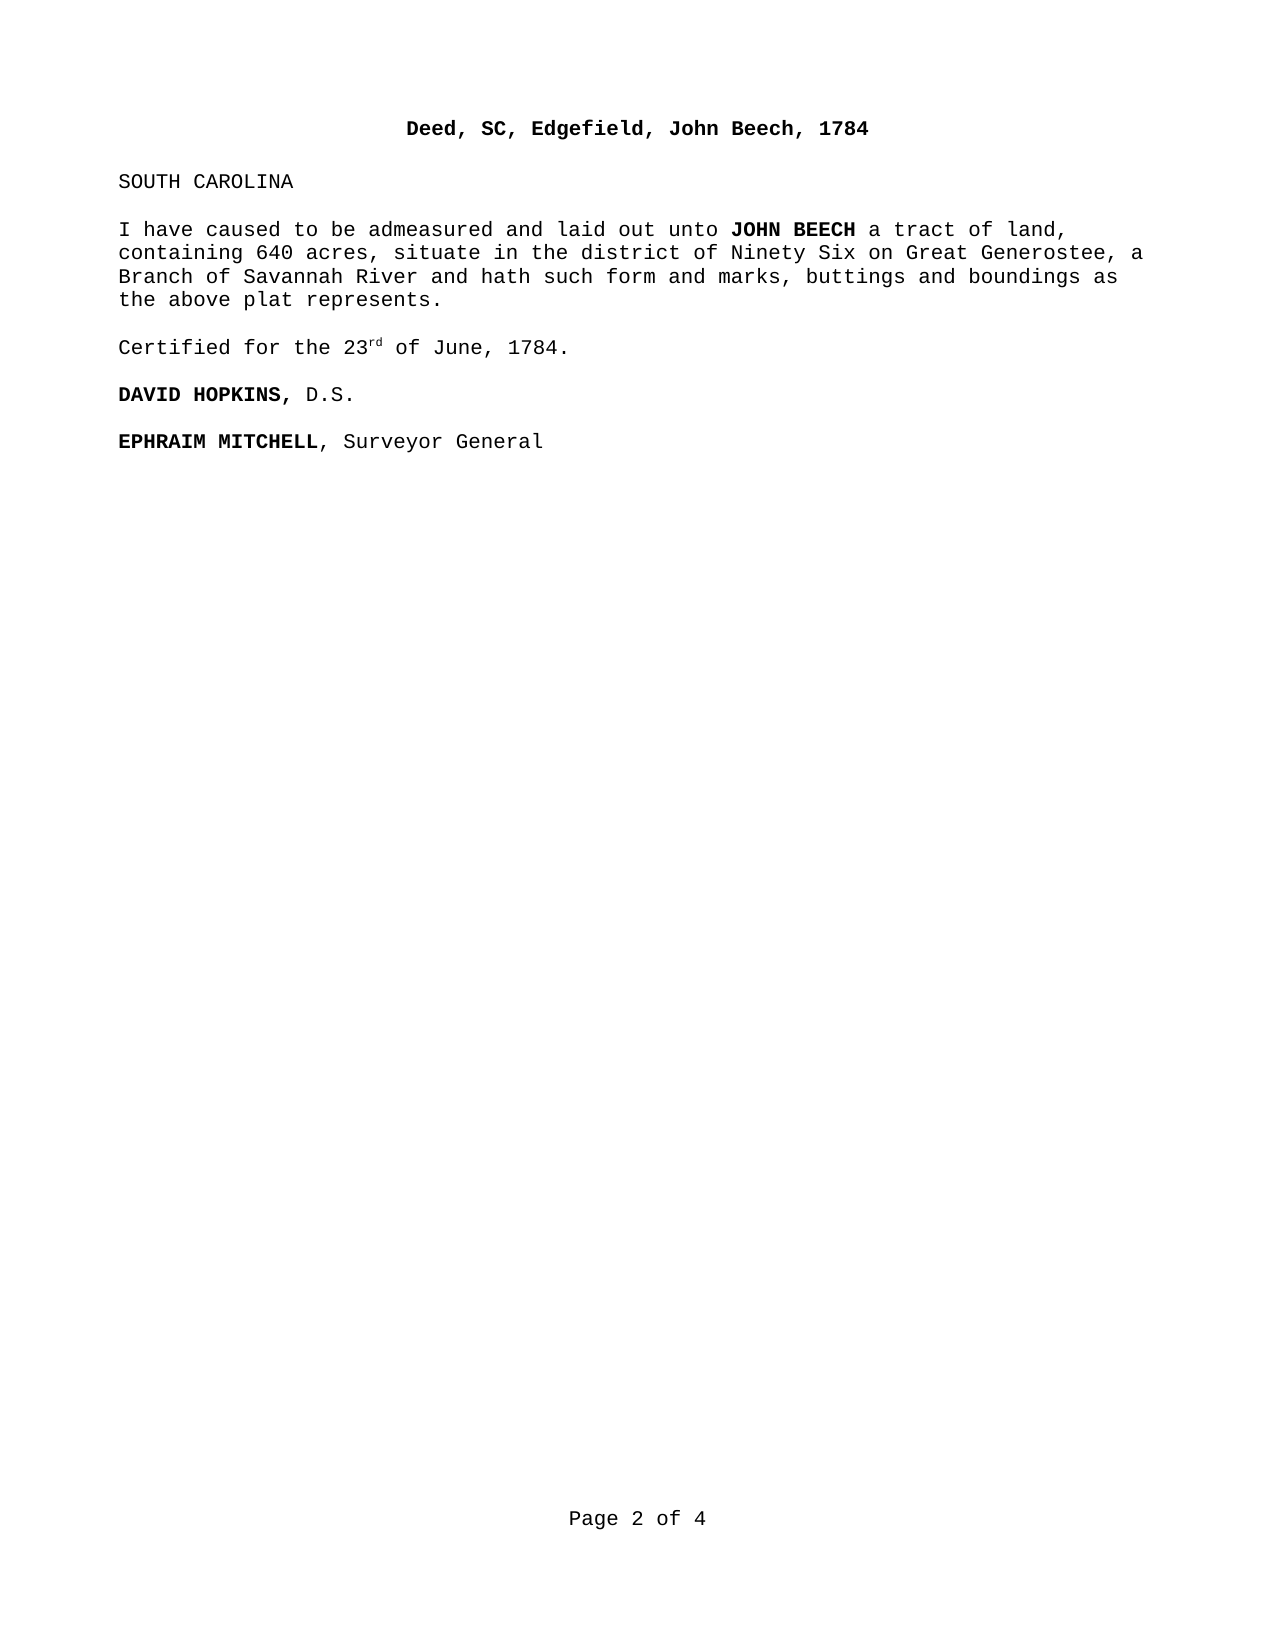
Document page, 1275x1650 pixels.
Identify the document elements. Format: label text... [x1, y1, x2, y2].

text EPHRAIM MITCHELL, Surveyor General [118, 431, 1157, 455]
text DAVID HOPKINS, D.S. [118, 384, 1157, 408]
text Certified for the 23rd of June, 1784. [118, 337, 1157, 360]
text I have caused to be admeasured and laid out unto JOHN BEECH a tract of land, containing 640 acres, situate in the district of Ninety Six on Great Generostee, a Branch of Savannah River and hath such form and marks, buttings and boundings as the above plat represents. [118, 218, 1157, 313]
text SOUTH CAROLINA [118, 171, 1157, 195]
